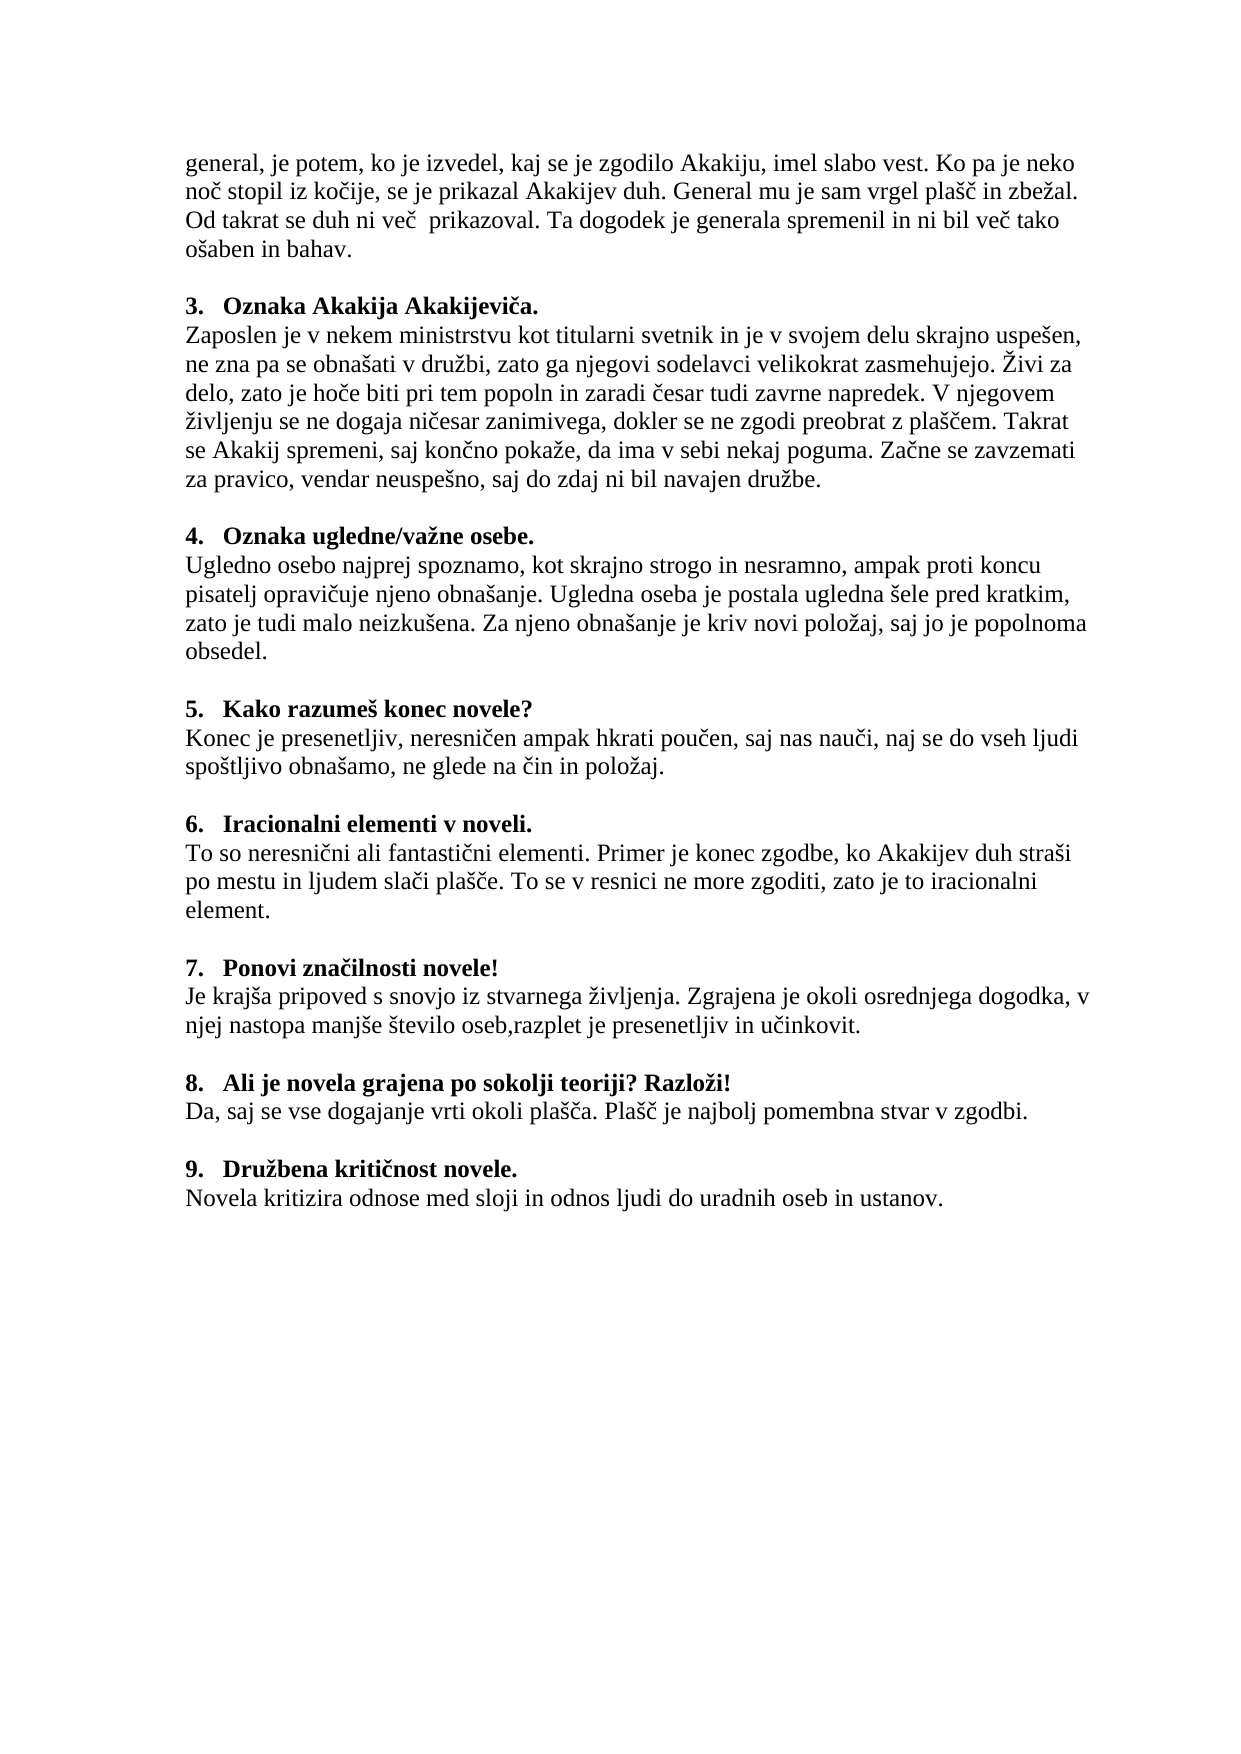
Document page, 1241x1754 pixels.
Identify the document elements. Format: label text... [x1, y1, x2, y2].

list Ponovi značilnosti novele! [185, 953, 1093, 981]
list Kako razumeš konec novele? [185, 694, 1093, 723]
list Iracionalni elementi v noveli. [185, 809, 1093, 838]
text Konec je presenetljiv, neresničen ampak hkrati poučen, saj nas nauči, naj se do vseh ljudi spoštljivo obnašamo, ne glede na čin in položaj. [185, 723, 1093, 780]
list Ali je novela grajena po sokolji teoriji? Razloži! [185, 1068, 1093, 1096]
text Je krajša pripoved s snovjo iz stvarnega življenja. Zgrajena je okoli osrednjega dogodka, v njej nastopa manjše število oseb,razplet je presenetljiv in učinkovit. [185, 981, 1093, 1039]
list Oznaka ugledne/važne osebe. [185, 521, 1093, 550]
list Oznaka Akakija Akakijeviča. [185, 291, 1093, 320]
text general, je potem, ko je izvedel, kaj se je zgodilo Akakiju, imel slabo vest. Ko pa je neko noč stopil iz kočije, se je prikazal Akakijev duh. General mu je sam vrgel plašč in zbežal. Od takrat se duh ni več prikazoval. Ta dogodek je generala spremenil in ni bil več tako ošaben in bahav. [185, 148, 1093, 263]
list Družbena kritičnost novele. [185, 1154, 1093, 1183]
text To so neresnični ali fantastični elementi. Primer je konec zgodbe, ko Akakijev duh straši po mestu in ljudem slači plašče. To se v resnici ne more zgoditi, zato je to iracionalni element. [185, 838, 1093, 924]
text Zaposlen je v nekem ministrstvu kot titularni svetnik in je v svojem delu skrajno uspešen, ne zna pa se obnašati v družbi, zato ga njegovi sodelavci velikokrat zasmehujejo. Živi za delo, zato je hoče biti pri tem popoln in zaradi česar tudi zavrne napredek. V njegovem življenju se ne dogaja ničesar zanimivega, dokler se ne zgodi preobrat z plaščem. Takrat se Akakij spremeni, saj končno pokaže, da ima v sebi nekaj poguma. Začne se zavzemati za pravico, vendar neuspešno, saj do zdaj ni bil navajen družbe. [185, 320, 1093, 493]
text Novela kritizira odnose med sloji in odnos ljudi do uradnih oseb in ustanov. [185, 1183, 1093, 1211]
text Ugledno osebo najprej spoznamo, kot skrajno strogo in nesramno, ampak proti koncu pisatelj opravičuje njeno obnašanje. Ugledna oseba je postala ugledna šele pred kratkim, zato je tudi malo neizkušena. Za njeno obnašanje je kriv novi položaj, saj jo je popolnoma obsedel. [185, 550, 1093, 665]
text Da, saj se vse dogajanje vrti okoli plašča. Plašč je najbolj pomembna stvar v zgodbi. [185, 1096, 1093, 1125]
